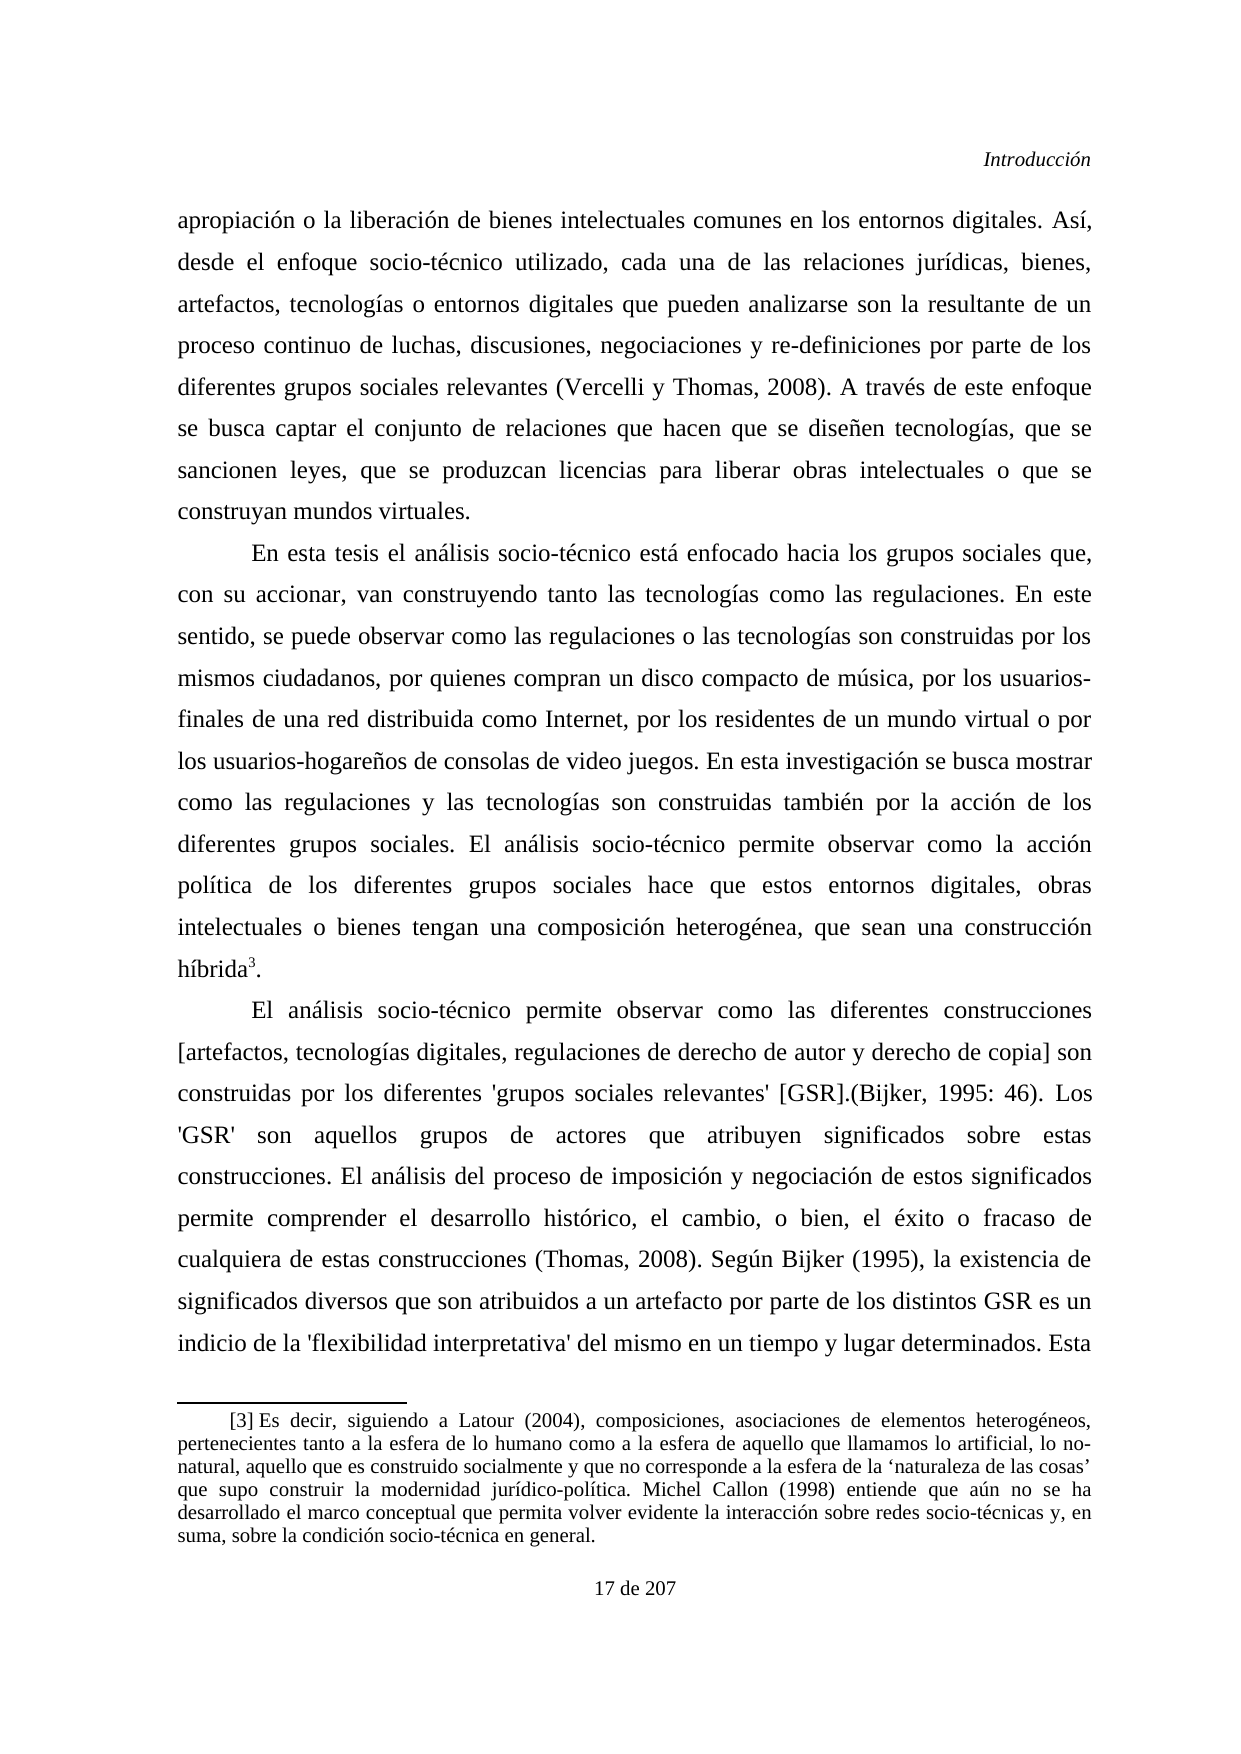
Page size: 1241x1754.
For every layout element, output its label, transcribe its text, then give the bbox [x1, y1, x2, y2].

text Es decir, siguiendo a Latour (2004), composiciones, asociaciones de elementos heterogéneos, pertenecientes tanto a la esfera de lo humano como a la esfera de aquello que llamamos lo artificial, lo no-natural, aquello que es construido socialmente y que no corresponde a la esfera de la ‘naturaleza de las cosas’ que supo construir la modernidad jurídico-política. Michel Callon (1998) entiende que aún no se ha desarrollado el marco conceptual que permita volver evidente la interacción sobre redes socio-técnicas y, en suma, sobre la condición socio-técnica en general. [177, 1409, 1093, 1547]
text El análisis socio-técnico permite observar como las diferentes construcciones [artefactos, tecnologías digitales, regulaciones de derecho de autor y derecho de copia] son construidas por los diferentes 'grupos sociales relevantes' [GSR].(Bijker, 1995: 46). Los 'GSR' son aquellos grupos de actores que atribuyen significados sobre estas construcciones. El análisis del proceso de imposición y negociación de estos significados permite comprender el desarrollo histórico, el cambio, o bien, el éxito o fracaso de cualquiera de estas construcciones (Thomas, 2008). Según Bijker (1995), la existencia de significados diversos que son atribuidos a un artefacto por parte de los distintos GSR es un indicio de la 'flexibilidad interpretativa' del mismo en un tiempo y lugar determinados. Esta [177, 996, 1093, 1356]
text apropiación o la liberación de bienes intelectuales comunes en los entornos digitales. Así, desde el enfoque socio-técnico utilizado, cada una de las relaciones jurídicas, bienes, artefactos, tecnologías o entornos digitales que pueden analizarse son la resultante de un proceso continuo de luchas, discusiones, negociaciones y re-definiciones por parte de los diferentes grupos sociales relevantes (Vercelli y Thomas, 2008). A través de este enfoque se busca captar el conjunto de relaciones que hacen que se diseñen tecnologías, que se sancionen leyes, que se produzcan licencias para liberar obras intelectuales o que se construyan mundos virtuales. [177, 207, 1093, 525]
text En esta tesis el análisis socio-técnico está enfocado hacia los grupos sociales que, con su accionar, van construyendo tanto las tecnologías como las regulaciones. En este sentido, se puede observar como las regulaciones o las tecnologías son construidas por los mismos ciudadanos, por quienes compran un disco compacto de música, por los usuarios-finales de una red distribuida como Internet, por los residentes de un mundo virtual o por los usuarios-hogareños de consolas de video juegos. En esta investigación se busca mostrar como las regulaciones y las tecnologías son construidas también por la acción de los diferentes grupos sociales. El análisis socio-técnico permite observar como la acción política de los diferentes grupos sociales hace que estos entornos digitales, obras intelectuales o bienes tengan una composición heterogénea, que sean una construcción híbrida. [177, 539, 1093, 982]
